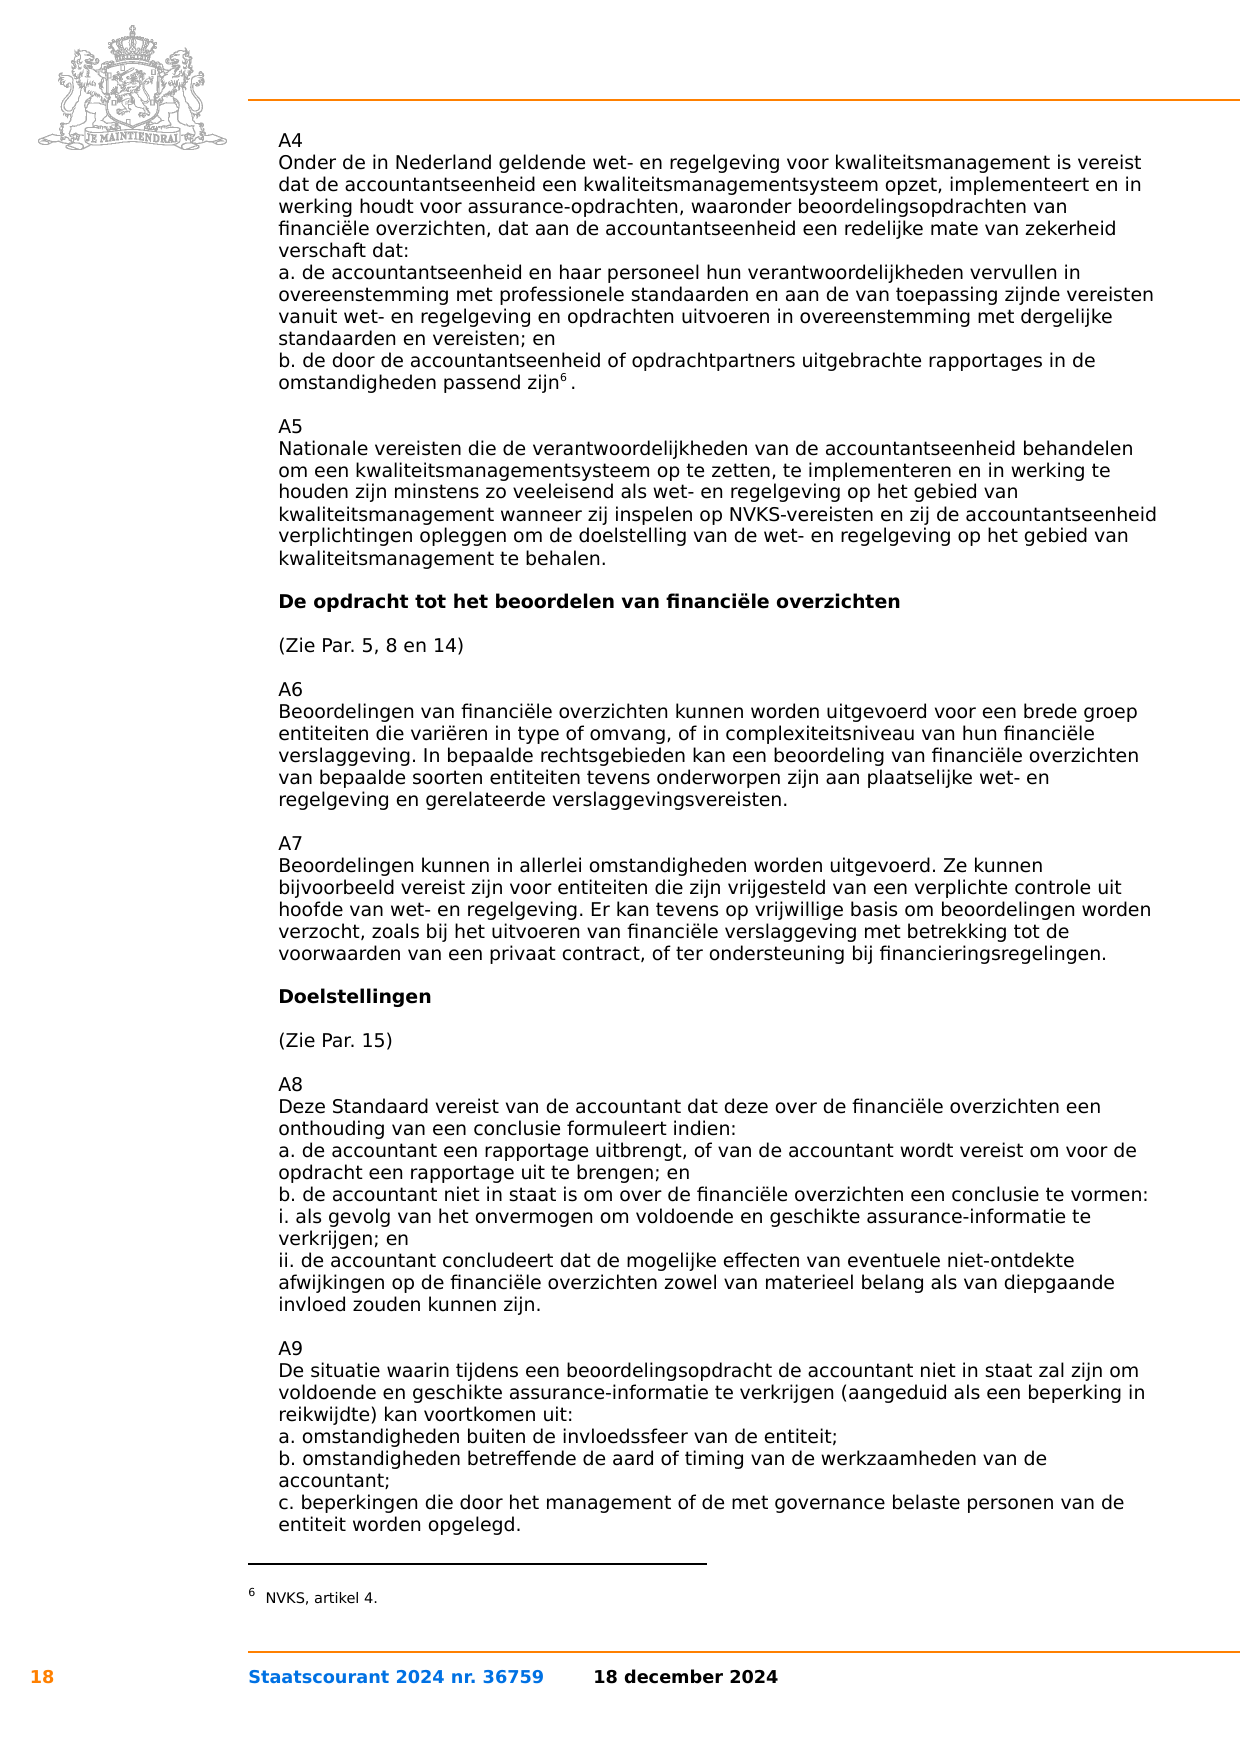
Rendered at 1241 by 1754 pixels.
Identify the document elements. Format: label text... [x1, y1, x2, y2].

picture [38, 25, 227, 150]
text ii. de accountant concludeert dat de mogelijke effecten van eventuele niet-ontdekte afwijkingen op de financiële overzichten zowel van materieel belang als van diepgaande invloed zouden kunnen zijn. [278, 1250, 1163, 1316]
text b. de accountant niet in staat is om over de financiële overzichten een conclusie te vormen: [278, 1184, 1163, 1206]
text Onder de in Nederland geldende wet- en regelgeving voor kwaliteitsmanagement is vereist dat de accountantseenheid een kwaliteitsmanagementsysteem opzet, implementeert en in werking houdt voor assurance-opdrachten, waaronder beoordelingsopdrachten van financiële overzichten, dat aan de accountantseenheid een redelijke mate van zekerheid verschaft dat: [278, 152, 1163, 262]
text A5 [278, 416, 1163, 437]
text A6 [278, 679, 1163, 701]
text Nationale vereisten die de verantwoordelijkheden van de accountantseenheid behandelen om een kwaliteitsmanagementsysteem op te zetten, te implementeren en in werking te houden zijn minstens zo veeleisend als wet- en regelgeving op het gebied van kwaliteitsmanagement wanneer zij inspelen op NVKS-vereisten en zij de accountantseenheid verplichtingen opleggen om de doelstelling van de wet- en regelgeving op het gebied van kwaliteitsmanagement te behalen. [278, 437, 1163, 569]
text b. omstandigheden betreffende de aard of timing van de werkzaamheden van de accountant; [278, 1448, 1163, 1492]
text (Zie Par. 5, 8 en 14) [278, 635, 1163, 657]
text a. de accountantseenheid en haar personeel hun verantwoordelijkheden vervullen in overeenstemming met professionele standaarden en aan de van toepassing zijnde vereisten vanuit wet- en regelgeving en opdrachten uitvoeren in overeenstemming met dergelijke standaarden en vereisten; en [278, 262, 1163, 350]
text NVKS, artikel 4. [248, 1586, 1163, 1608]
subtitle Doelstellingen [278, 986, 1163, 1008]
text Beoordelingen kunnen in allerlei omstandigheden worden uitgevoerd. Ze kunnen bijvoorbeeld vereist zijn voor entiteiten die zijn vrijgesteld van een verplichte controle uit hoofde van wet- en regelgeving. Er kan tevens op vrijwillige basis om beoordelingen worden verzocht, zoals bij het uitvoeren van financiële verslaggeving met betrekking tot de voorwaarden van een privaat contract, of ter ondersteuning bij financieringsregelingen. [278, 855, 1163, 964]
text Beoordelingen van financiële overzichten kunnen worden uitgevoerd voor een brede groep entiteiten die variëren in type of omvang, of in complexiteitsniveau van hun financiële verslaggeving. In bepaalde rechtsgebieden kan een beoordeling van financiële overzichten van bepaalde soorten entiteiten tevens onderworpen zijn aan plaatselijke wet- en regelgeving en gerelateerde verslaggevingsvereisten. [278, 701, 1163, 811]
text A4 [278, 130, 1163, 152]
text A9 [278, 1338, 1163, 1360]
text De situatie waarin tijdens een beoordelingsopdracht de accountant niet in staat zal zijn om voldoende en geschikte assurance-informatie te verkrijgen (aangeduid als een beperking in reikwijdte) kan voortkomen uit: [278, 1360, 1163, 1426]
text b. de door de accountantseenheid of opdrachtpartners uitgebrachte rapportages in de omstandigheden passend zijn. [278, 350, 1163, 394]
subtitle De opdracht tot het beoordelen van financiële overzichten [278, 591, 1163, 613]
text i. als gevolg van het onvermogen om voldoende en geschikte assurance-informatie te verkrijgen; en [278, 1206, 1163, 1250]
text a. de accountant een rapportage uitbrengt, of van de accountant wordt vereist om voor de opdracht een rapportage uit te brengen; en [278, 1140, 1163, 1184]
text c. beperkingen die door het management of de met governance belaste personen van de entiteit worden opgelegd. [278, 1492, 1163, 1536]
text a. omstandigheden buiten de invloedssfeer van de entiteit; [278, 1426, 1163, 1448]
text Deze Standaard vereist van de accountant dat deze over de financiële overzichten een onthouding van een conclusie formuleert indien: [278, 1096, 1163, 1140]
text (Zie Par. 15) [278, 1030, 1163, 1052]
text A7 [278, 833, 1163, 855]
text A8 [278, 1074, 1163, 1096]
